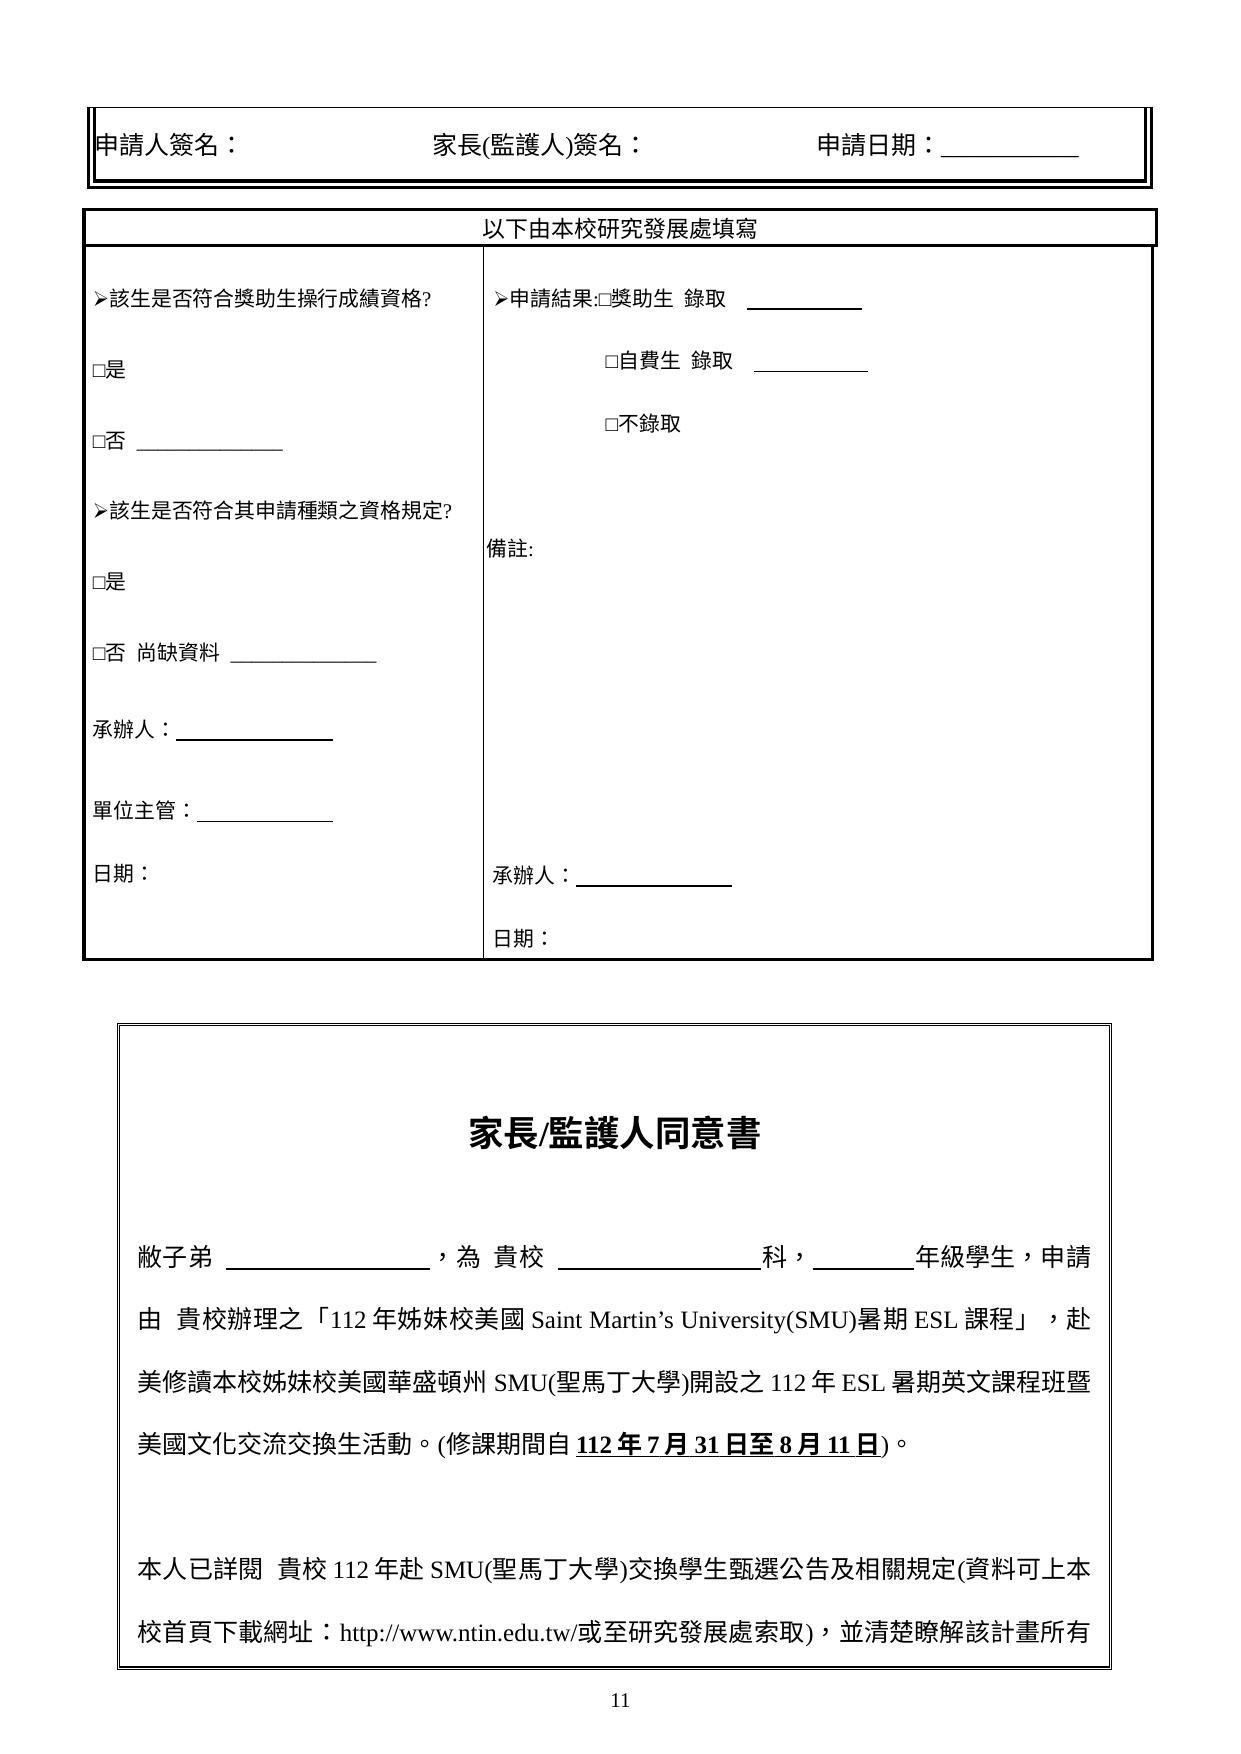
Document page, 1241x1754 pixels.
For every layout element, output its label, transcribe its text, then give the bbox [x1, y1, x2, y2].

table_cell 申請結果:□獎助生 錄取 □自費生 錄取 □不錄取 備註: 承辦人： 日期： [484, 247, 1151, 958]
table_header 以下由本校研究發展處填寫 [86, 211, 1155, 244]
table_cell 申請日期：___________ [670, 108, 1144, 179]
table_cell 申請人簽名： 家長(監護人)簽名： [96, 108, 670, 179]
table_cell 該生是否符合獎助生操行成績資格? □是 □否 ______________ 該生是否符合其申請種類之資格規定? □是 □否 尚缺資料 ______________ 承辦人： 單位主管： 日期： [86, 247, 483, 958]
table_header 家長/監護人同意書 敝子弟 ，為 貴校 科， 年級學生，申請由 貴校辦理之「112年姊妹校美國Saint Martin’s University(SMU)暑期ESL課程」，赴美修讀本校姊妹校美國華盛頓州SMU(聖馬丁大學)開設之112年ESL暑期英文課程班暨美國文化交流交換生活動。(修課期間自112年7月31日至8月11日)。 本人已詳閱 貴校112年赴SMU(聖馬丁大學)交換學生甄選公告及相關規定(資料可上本校首頁下載網址：http://www.ntin.edu.tw/或至研究發展處索取)，並清楚瞭解該計畫所有 [120, 1026, 1109, 1666]
